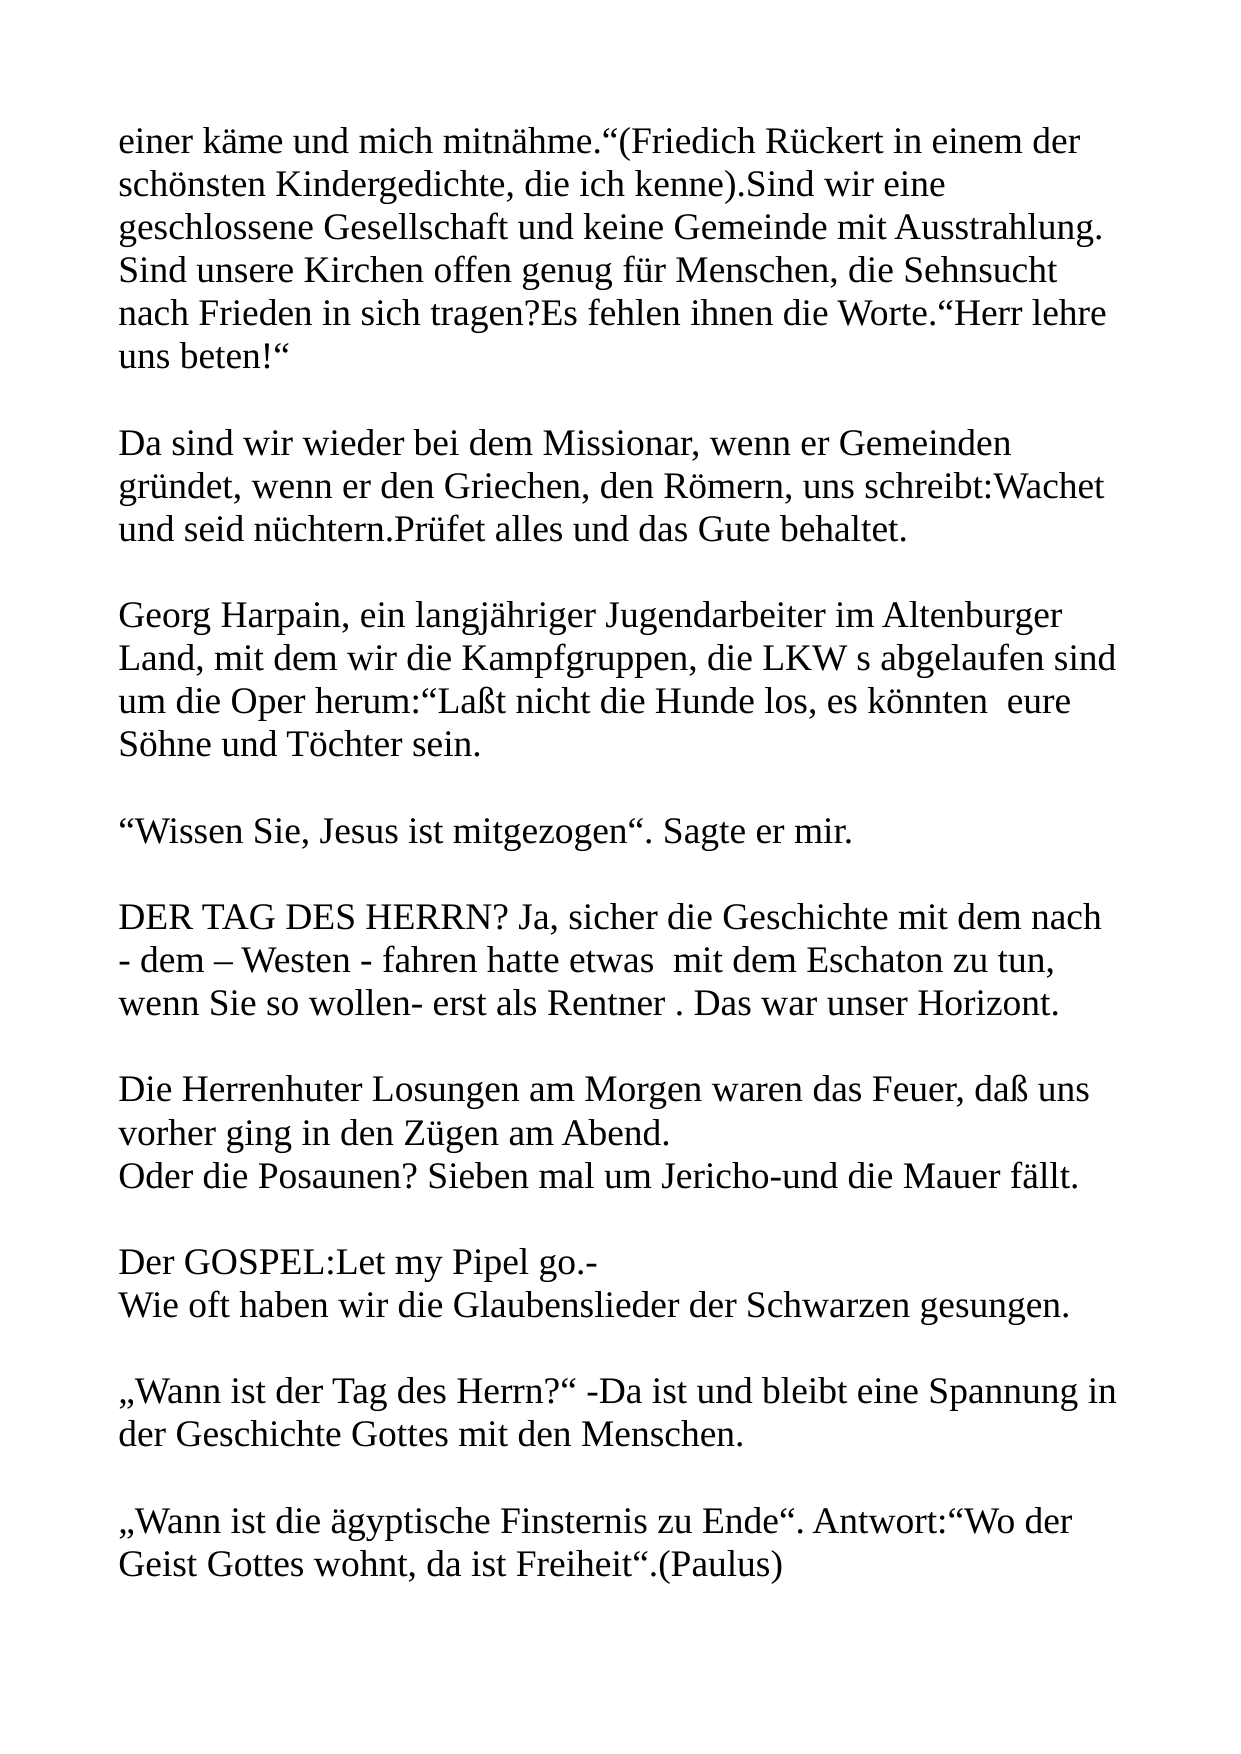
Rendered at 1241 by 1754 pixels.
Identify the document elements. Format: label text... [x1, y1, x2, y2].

text Da sind wir wieder bei dem Missionar, wenn er Gemeinden gründet, wenn er den Griechen, den Römern, uns schreibt:Wachet und seid nüchtern.Prüfet alles und das Gute behaltet. [118, 420, 1122, 549]
text DER TAG DES HERRN? Ja, sicher die Geschichte mit dem nach - dem – Westen - fahren hatte etwas mit dem Eschaton zu tun, wenn Sie so wollen- erst als Rentner . Das war unser Horizont. [118, 894, 1122, 1024]
text Wie oft haben wir die Glaubenslieder der Schwarzen gesungen. [118, 1282, 1122, 1326]
text Der GOSPEL:Let my Pipel go.- [118, 1239, 1122, 1282]
text „Wann ist der Tag des Herrn?“ -Da ist und bleibt eine Spannung in der Geschichte Gottes mit den Menschen. [118, 1369, 1122, 1455]
text Oder die Posaunen? Sieben mal um Jericho-und die Mauer fällt. [118, 1153, 1122, 1196]
text „Wann ist die ägyptische Finsternis zu Ende“. Antwort:“Wo der Geist Gottes wohnt, da ist Freiheit“.(Paulus) [118, 1498, 1122, 1584]
text Georg Harpain, ein langjähriger Jugendarbeiter im Altenburger Land, mit dem wir die Kampfgruppen, die LKW s abgelaufen sind um die Oper herum:“Laßt nicht die Hunde los, es könnten eure Söhne und Töchter sein. [118, 592, 1122, 765]
text einer käme und mich mitnähme.“(Friedich Rückert in einem der schönsten Kindergedichte, die ich kenne).Sind wir eine geschlossene Gesellschaft und keine Gemeinde mit Ausstrahlung. Sind unsere Kirchen offen genug für Menschen, die Sehnsucht nach Frieden in sich tragen?Es fehlen ihnen die Worte.“Herr lehre uns beten!“ [118, 118, 1122, 377]
text “Wissen Sie, Jesus ist mitgezogen“. Sagte er mir. [118, 808, 1122, 851]
text Die Herrenhuter Losungen am Morgen waren das Feuer, daß uns vorher ging in den Zügen am Abend. [118, 1067, 1122, 1153]
